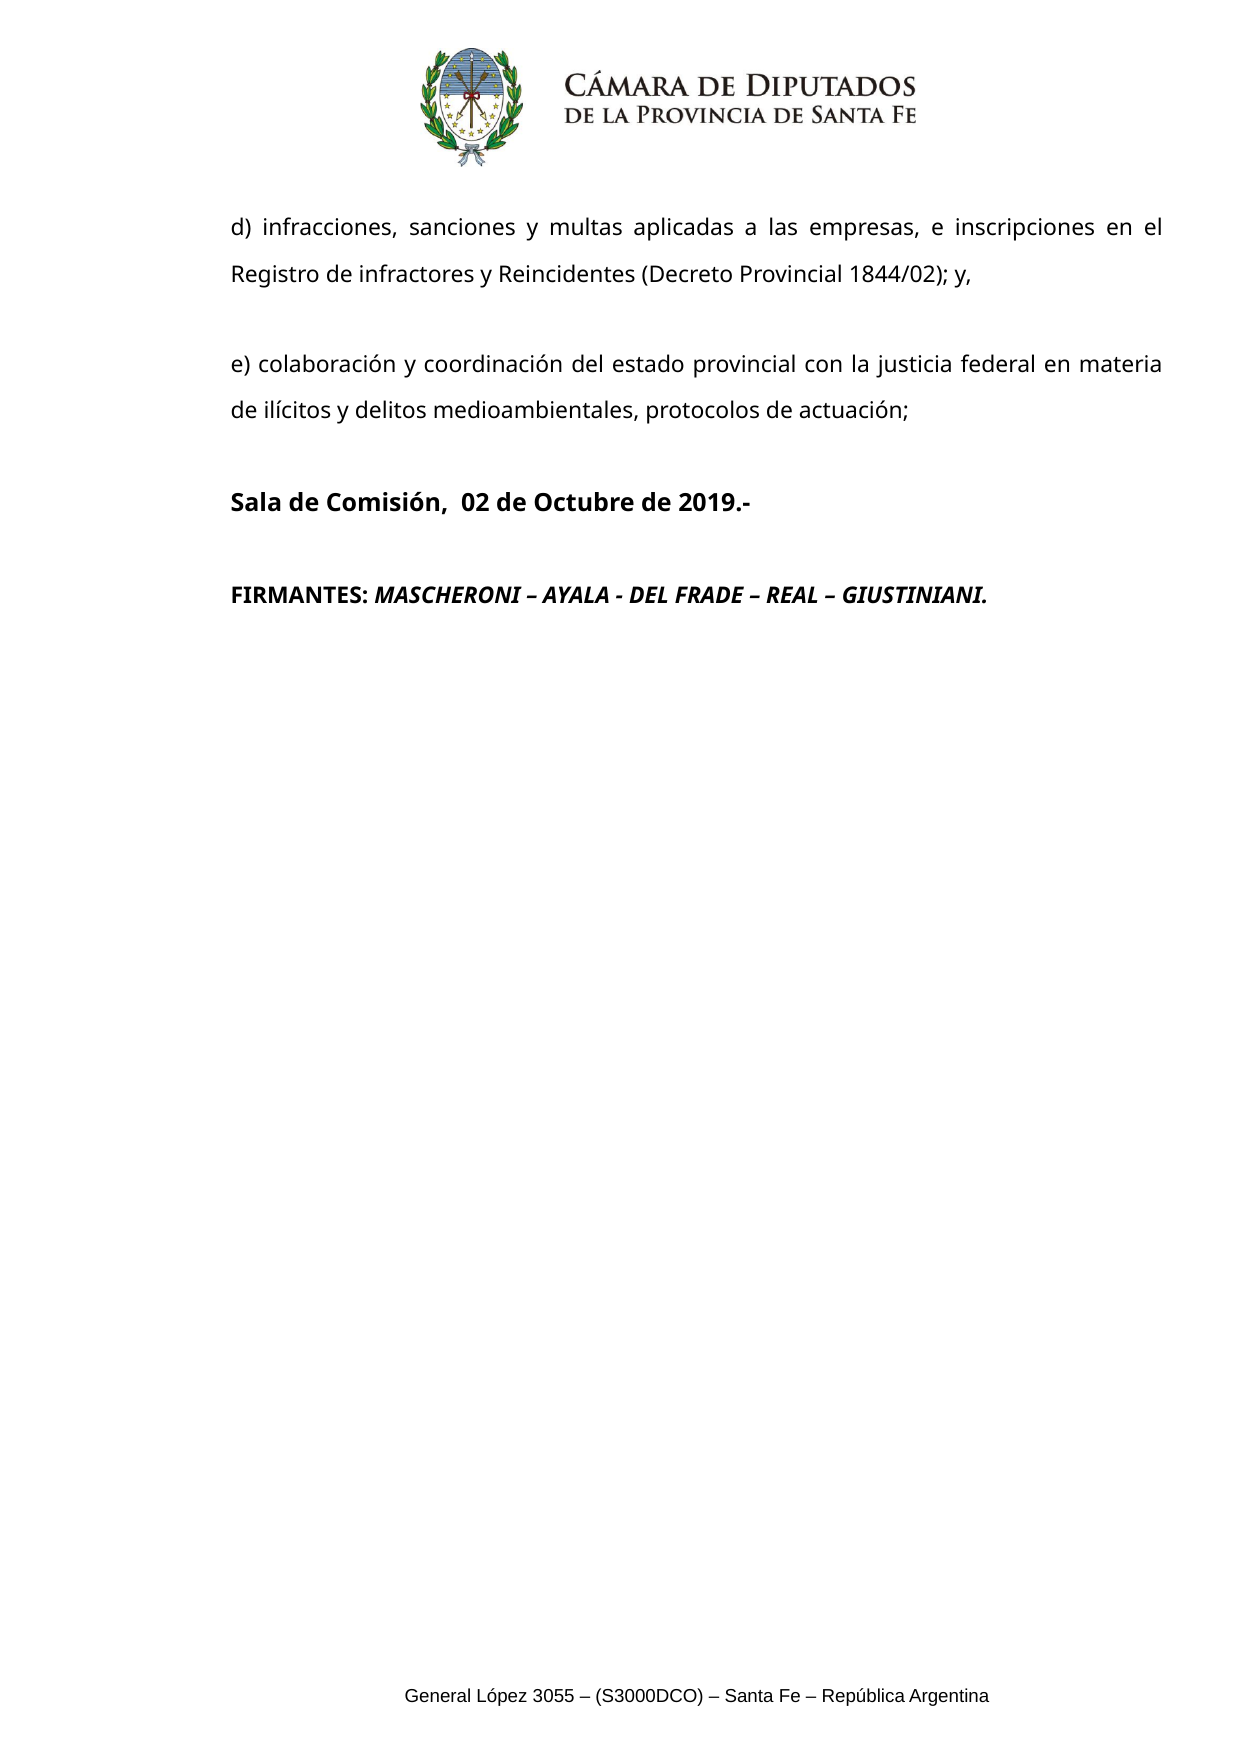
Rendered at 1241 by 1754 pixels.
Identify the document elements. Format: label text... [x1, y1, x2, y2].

text d) infracciones, sanciones y multas aplicadas a las empresas, e inscripciones en el Registro de infractores y Reincidentes (Decreto Provincial 1844/02); y, [230, 211, 1163, 289]
text FIRMANTES: MASCHERONI – AYALA - DEL FRADE – REAL – GIUSTINIANI. [230, 579, 1163, 610]
text Sala de Comisión, 02 de Octubre de 2019.- [230, 484, 1163, 518]
text e) colaboración y coordinación del estado provincial con la justicia federal en materia de ilícitos y delitos medioambientales, protocolos de actuación; [230, 348, 1163, 426]
picture [420, 48, 916, 171]
